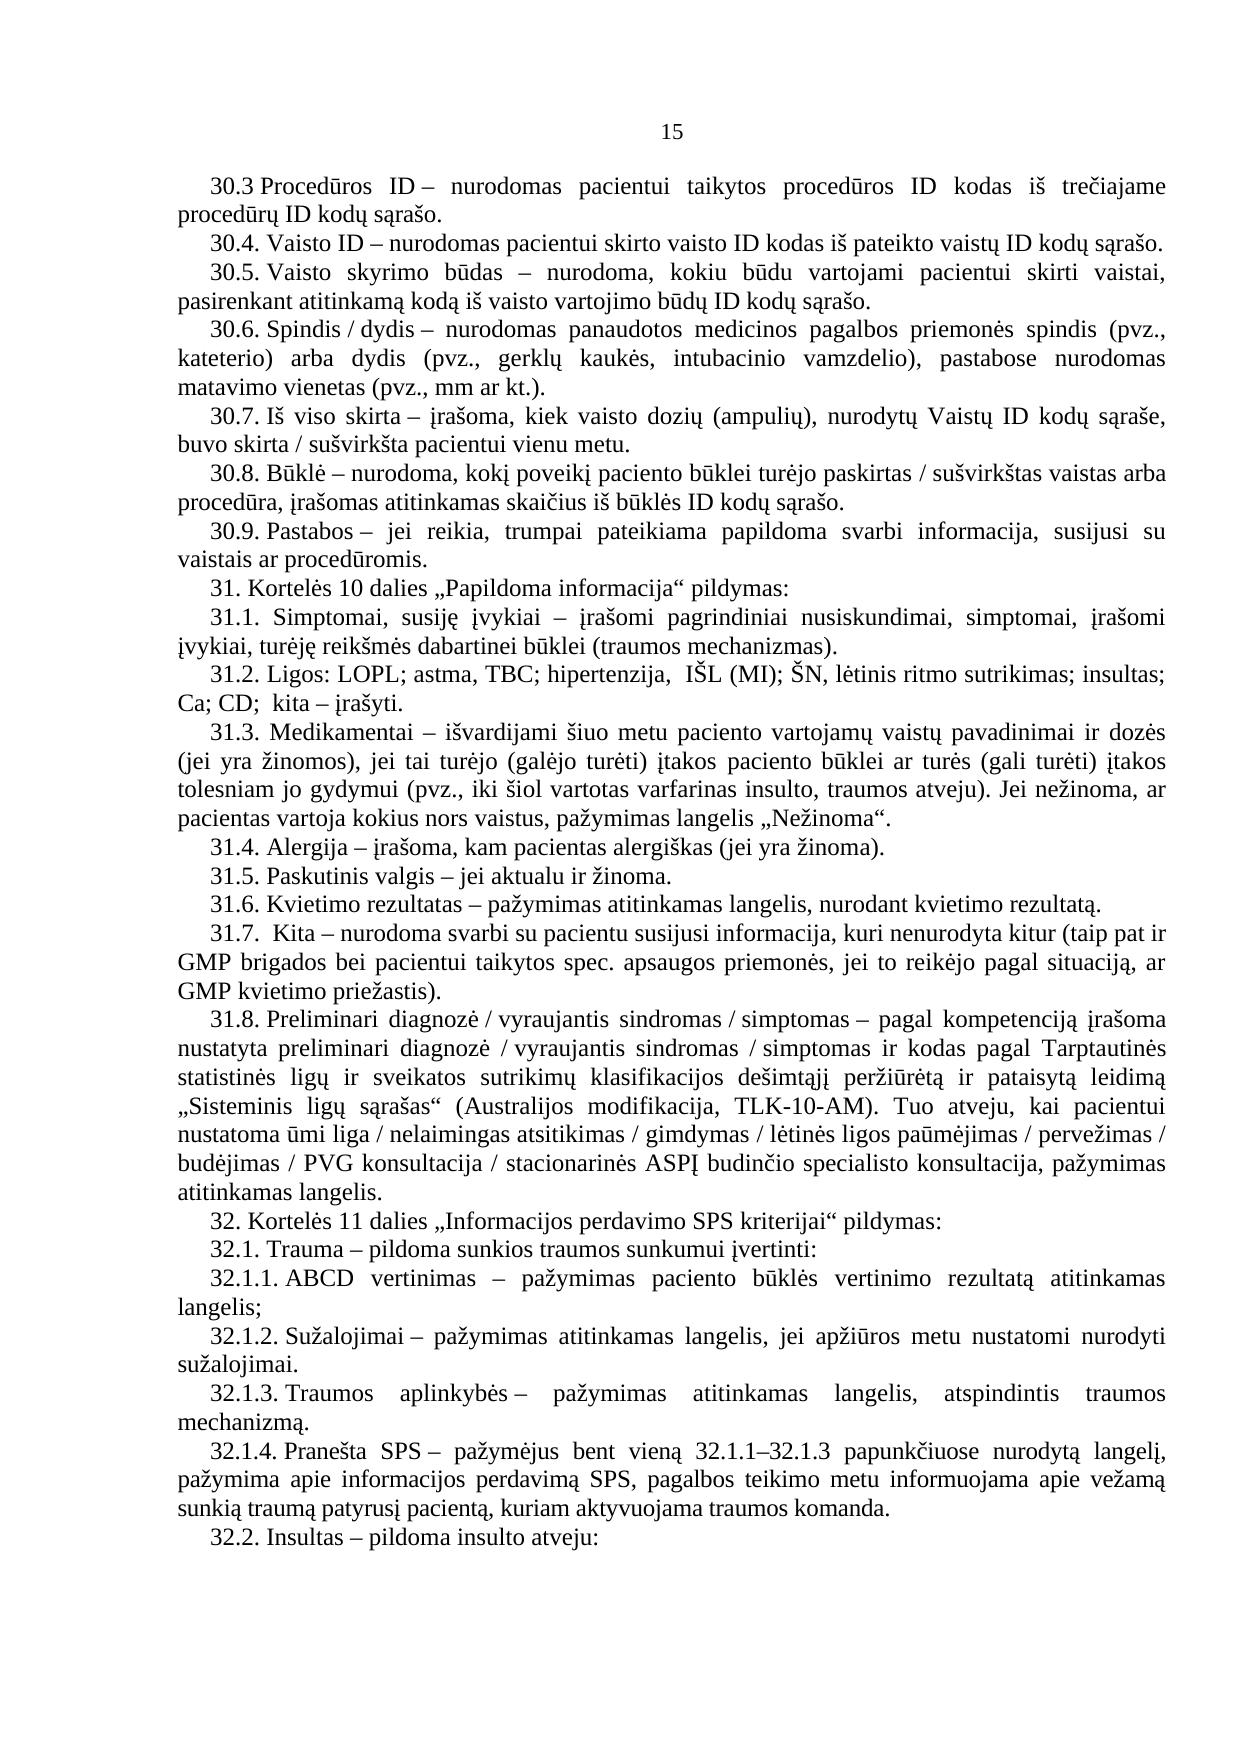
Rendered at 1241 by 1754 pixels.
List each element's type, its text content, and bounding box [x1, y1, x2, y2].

text 30.9. Pastabos – jei reikia, trumpai pateikiama papildoma svarbi informacija, susijusi su vaistais ar procedūromis. [177, 516, 1167, 573]
text 31.2. Ligos: LOPL; astma, TBC; hipertenzija, IŠL (MI); ŠN, lėtinis ritmo sutrikimas; insultas; Ca; CD; kita – įrašyti. [177, 659, 1167, 717]
text 31.3. Medikamentai – išvardijami šiuo metu paciento vartojamų vaistų pavadinimai ir dozės (jei yra žinomos), jei tai turėjo (galėjo turėti) įtakos paciento būklei ar turės (gali turėti) įtakos tolesniam jo gydymui (pvz., iki šiol vartotas varfarinas insulto, traumos atveju). Jei nežinoma, ar pacientas vartoja kokius nors vaistus, pažymimas langelis „Nežinoma“. [177, 717, 1167, 832]
text 32.1.1. ABCD vertinimas – pažymimas paciento būklės vertinimo rezultatą atitinkamas langelis; [177, 1263, 1167, 1321]
text 31.4. Alergija – įrašoma, kam pacientas alergiškas (jei yra žinoma). [177, 832, 1167, 861]
text 30.3 Procedūros ID – nurodomas pacientui taikytos procedūros ID kodas iš trečiajame procedūrų ID kodų sąrašo. [177, 171, 1167, 228]
text 30.4. Vaisto ID – nurodomas pacientui skirto vaisto ID kodas iš pateikto vaistų ID kodų sąrašo. [177, 228, 1167, 257]
text 31.5. Paskutinis valgis – jei aktualu ir žinoma. [177, 861, 1167, 889]
text 31.1. Simptomai, susiję įvykiai – įrašomi pagrindiniai nusiskundimai, simptomai, įrašomi įvykiai, turėję reikšmės dabartinei būklei (traumos mechanizmas). [177, 602, 1167, 659]
text 32.1.4. Pranešta SPS – pažymėjus bent vieną 32.1.1–32.1.3 papunkčiuose nurodytą langelį, pažymima apie informacijos perdavimą SPS, pagalbos teikimo metu informuojama apie vežamą sunkią traumą patyrusį pacientą, kuriam aktyvuojama traumos komanda. [177, 1436, 1167, 1522]
text 30.6. Spindis / dydis – nurodomas panaudotos medicinos pagalbos priemonės spindis (pvz., kateterio) arba dydis (pvz., gerklų kaukės, intubacinio vamzdelio), pastabose nurodomas matavimo vienetas (pvz., mm ar kt.). [177, 314, 1167, 401]
text 31. Kortelės 10 dalies „Papildoma informacija“ pildymas: [177, 573, 1167, 602]
text 31.8. Preliminari diagnozė / vyraujantis sindromas / simptomas – pagal kompetenciją įrašoma nustatyta preliminari diagnozė / vyraujantis sindromas / simptomas ir kodas pagal Tarptautinės statistinės ligų ir sveikatos sutrikimų klasifikacijos dešimtąjį peržiūrėtą ir pataisytą leidimą „Sisteminis ligų sąrašas“ (Australijos modifikacija, TLK-10-AM). Tuo atveju, kai pacientui nustatoma ūmi liga / nelaimingas atsitikimas / gimdymas / lėtinės ligos paūmėjimas / pervežimas / budėjimas / PVG konsultacija / stacionarinės ASPĮ budinčio specialisto konsultacija, pažymimas atitinkamas langelis. [177, 1004, 1167, 1206]
text 32. Kortelės 11 dalies „Informacijos perdavimo SPS kriterijai“ pildymas: [177, 1206, 1167, 1234]
text 31.6. Kvietimo rezultatas – pažymimas atitinkamas langelis, nurodant kvietimo rezultatą. [177, 889, 1167, 918]
text 30.7. Iš viso skirta – įrašoma, kiek vaisto dozių (ampulių), nurodytų Vaistų ID kodų sąraše, buvo skirta / sušvirkšta pacientui vienu metu. [177, 401, 1167, 458]
text 31.7. Kita – nurodoma svarbi su pacientu susijusi informacija, kuri nenurodyta kitur (taip pat ir GMP brigados bei pacientui taikytos spec. apsaugos priemonės, jei to reikėjo pagal situaciją, ar GMP kvietimo priežastis). [177, 918, 1167, 1004]
text 30.5. Vaisto skyrimo būdas – nurodoma, kokiu būdu vartojami pacientui skirti vaistai, pasirenkant atitinkamą kodą iš vaisto vartojimo būdų ID kodų sąrašo. [177, 257, 1167, 314]
text 32.1. Trauma – pildoma sunkios traumos sunkumui įvertinti: [177, 1234, 1167, 1263]
text 30.8. Būklė – nurodoma, kokį poveikį paciento būklei turėjo paskirtas / sušvirkštas vaistas arba procedūra, įrašomas atitinkamas skaičius iš būklės ID kodų sąrašo. [177, 458, 1167, 516]
text 32.1.3. Traumos aplinkybės – pažymimas atitinkamas langelis, atspindintis traumos mechanizmą. [177, 1378, 1167, 1436]
text 32.2. Insultas – pildoma insulto atveju: [177, 1522, 1167, 1551]
text 32.1.2. Sužalojimai – pažymimas atitinkamas langelis, jei apžiūros metu nustatomi nurodyti sužalojimai. [177, 1321, 1167, 1378]
